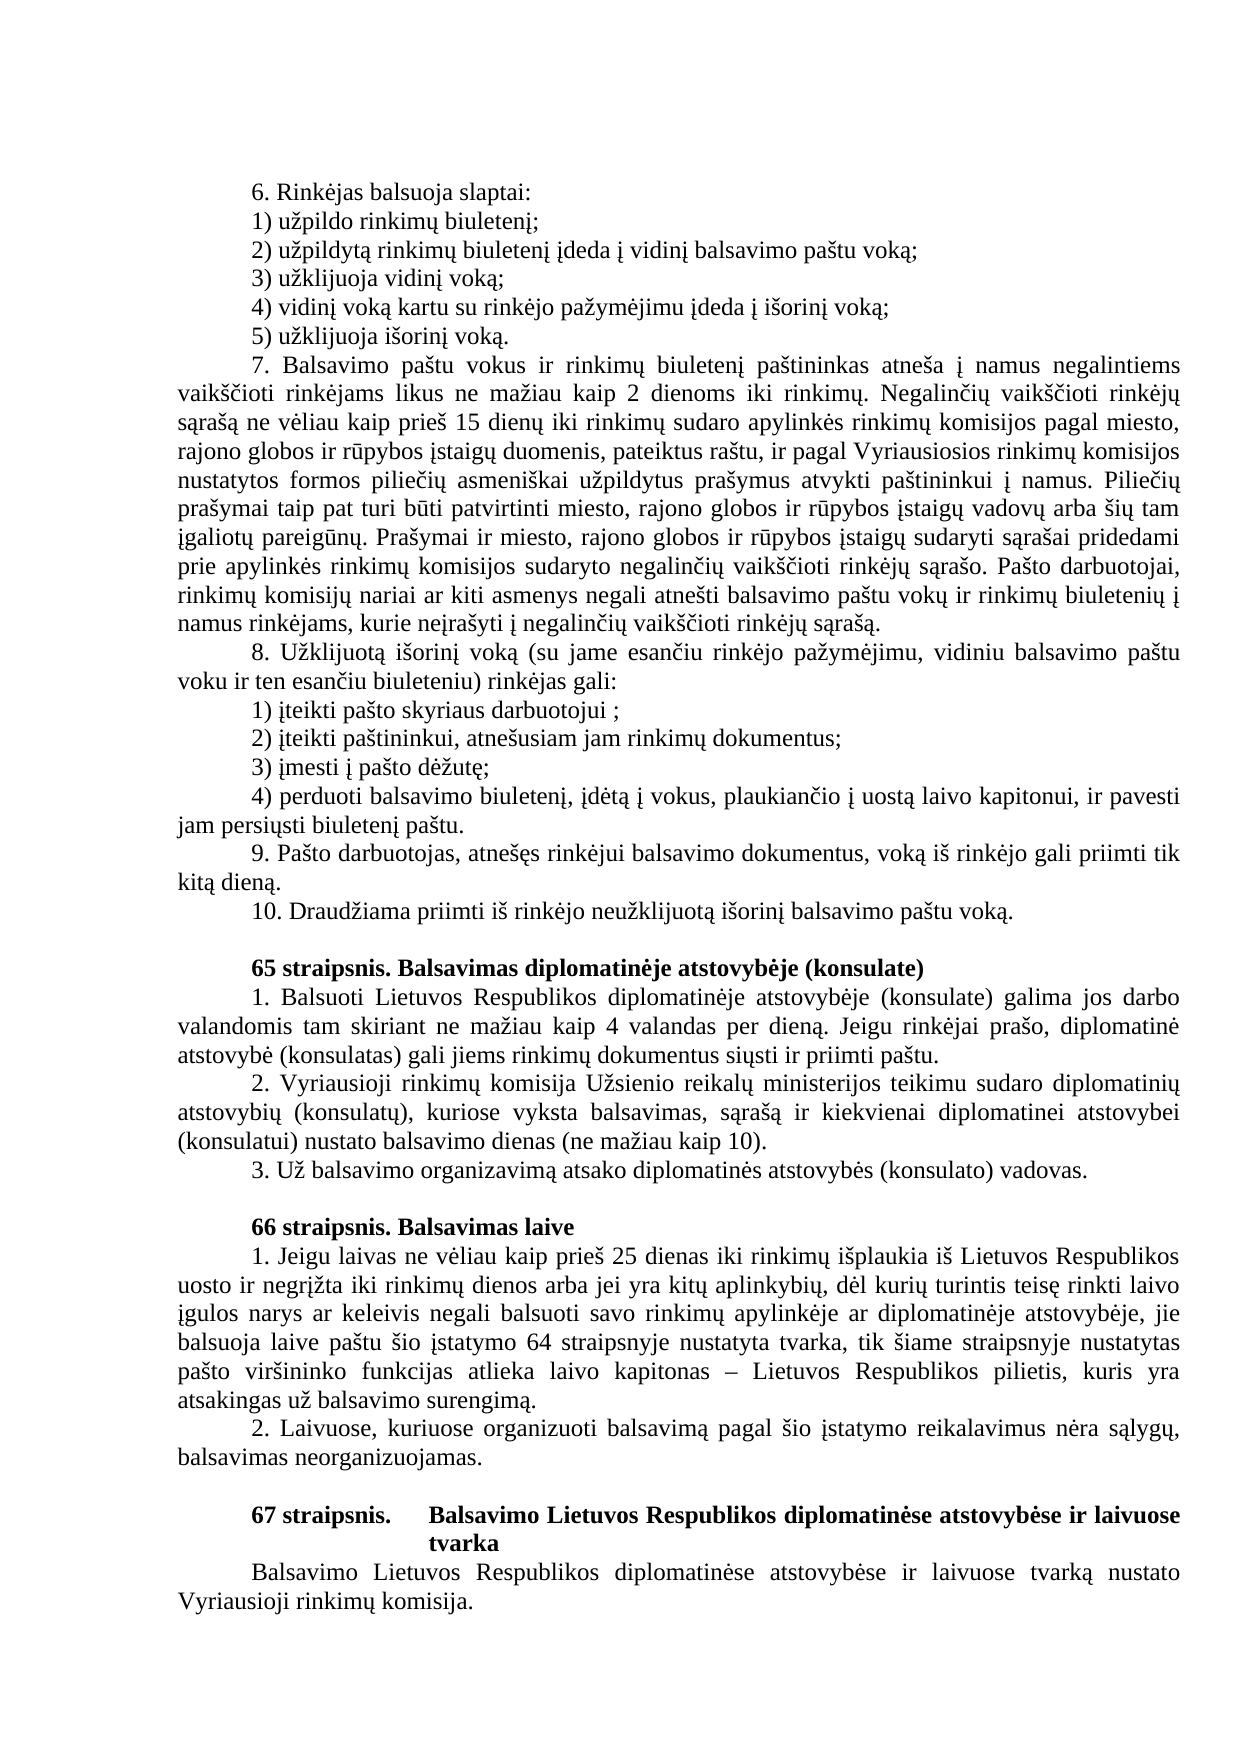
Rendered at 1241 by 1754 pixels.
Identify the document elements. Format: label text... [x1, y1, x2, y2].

text 3) užklijuoja vidinį voką; [177, 263, 1181, 292]
text 9. Pašto darbuotojas, atnešęs rinkėjui balsavimo dokumentus, voką iš rinkėjo gali priimti tik kitą dieną. [177, 838, 1181, 896]
text 7. Balsavimo paštu vokus ir rinkimų biuletenį paštininkas atneša į namus negalintiems vaikščioti rinkėjams likus ne mažiau kaip 2 dienoms iki rinkimų. Negalinčių vaikščioti rinkėjų sąrašą ne vėliau kaip prieš 15 dienų iki rinkimų sudaro apylinkės rinkimų komisijos pagal miesto, rajono globos ir rūpybos įstaigų duomenis, pateiktus raštu, ir pagal Vyriausiosios rinkimų komisijos nustatytos formos piliečių asmeniškai užpildytus prašymus atvykti paštininkui į namus. Piliečių prašymai taip pat turi būti patvirtinti miesto, rajono globos ir rūpybos įstaigų vadovų arba šių tam įgaliotų pareigūnų. Prašymai ir miesto, rajono globos ir rūpybos įstaigų sudaryti sąrašai pridedami prie apylinkės rinkimų komisijos sudaryto negalinčių vaikščioti rinkėjų sąrašo. Pašto darbuotojai, rinkimų komisijų nariai ar kiti asmenys negali atnešti balsavimo paštu vokų ir rinkimų biuletenių į namus rinkėjams, kurie neįrašyti į negalinčių vaikščioti rinkėjų sąrašą. [177, 350, 1181, 637]
text 8. Užklijuotą išorinį voką (su jame esančiu rinkėjo pažymėjimu, vidiniu balsavimo paštu voku ir ten esančiu biuleteniu) rinkėjas gali: [177, 637, 1181, 695]
text 67 straipsnis. Balsavimo Lietuvos Respublikos diplomatinėse atstovybėse ir laivuose tvarka [251, 1500, 1181, 1557]
text 1) įteikti pašto skyriaus darbuotojui ; [177, 695, 1181, 723]
text 3) įmesti į pašto dėžutę; [177, 752, 1181, 781]
text 5) užklijuoja išorinį voką. [177, 321, 1181, 350]
text 4) perduoti balsavimo biuletenį, įdėtą į vokus, plaukiančio į uostą laivo kapitonui, ir pavesti jam persiųsti biuletenį paštu. [177, 781, 1181, 838]
text 66 straipsnis. Balsavimas laive [177, 1212, 1181, 1241]
text Balsavimo Lietuvos Respublikos diplomatinėse atstovybėse ir laivuose tvarką nustato Vyriausioji rinkimų komisija. [177, 1557, 1181, 1615]
text 1) užpildo rinkimų biuletenį; [177, 206, 1181, 235]
text 2) įteikti paštininkui, atnešusiam jam rinkimų dokumentus; [177, 723, 1181, 752]
text 3. Už balsavimo organizavimą atsako diplomatinės atstovybės (konsulato) vadovas. [177, 1155, 1181, 1183]
text 1. Balsuoti Lietuvos Respublikos diplomatinėje atstovybėje (konsulate) galima jos darbo valandomis tam skiriant ne mažiau kaip 4 valandas per dieną. Jeigu rinkėjai prašo, diplomatinė atstovybė (konsulatas) gali jiems rinkimų dokumentus siųsti ir priimti paštu. [177, 982, 1181, 1068]
text 2) užpildytą rinkimų biuletenį įdeda į vidinį balsavimo paštu voką; [177, 235, 1181, 263]
text 65 straipsnis. Balsavimas diplomatinėje atstovybėje (konsulate) [177, 953, 1181, 982]
text 10. Draudžiama priimti iš rinkėjo neužklijuotą išorinį balsavimo paštu voką. [177, 896, 1181, 925]
text 6. Rinkėjas balsuoja slaptai: [177, 177, 1181, 206]
text 1. Jeigu laivas ne vėliau kaip prieš 25 dienas iki rinkimų išplaukia iš Lietuvos Respublikos uosto ir negrįžta iki rinkimų dienos arba jei yra kitų aplinkybių, dėl kurių turintis teisę rinkti laivo įgulos narys ar keleivis negali balsuoti savo rinkimų apylinkėje ar diplomatinėje atstovybėje, jie balsuoja laive paštu šio įstatymo 64 straipsnyje nustatyta tvarka, tik šiame straipsnyje nustatytas pašto viršininko funkcijas atlieka laivo kapitonas – Lietuvos Respublikos pilietis, kuris yra atsakingas už balsavimo surengimą. [177, 1241, 1181, 1413]
text 2. Vyriausioji rinkimų komisija Užsienio reikalų ministerijos teikimu sudaro diplomatinių atstovybių (konsulatų), kuriose vyksta balsavimas, sąrašą ir kiekvienai diplomatinei atstovybei (konsulatui) nustato balsavimo dienas (ne mažiau kaip 10). [177, 1068, 1181, 1155]
text 2. Laivuose, kuriuose organizuoti balsavimą pagal šio įstatymo reikalavimus nėra sąlygų, balsavimas neorganizuojamas. [177, 1413, 1181, 1471]
text 4) vidinį voką kartu su rinkėjo pažymėjimu įdeda į išorinį voką; [177, 292, 1181, 321]
